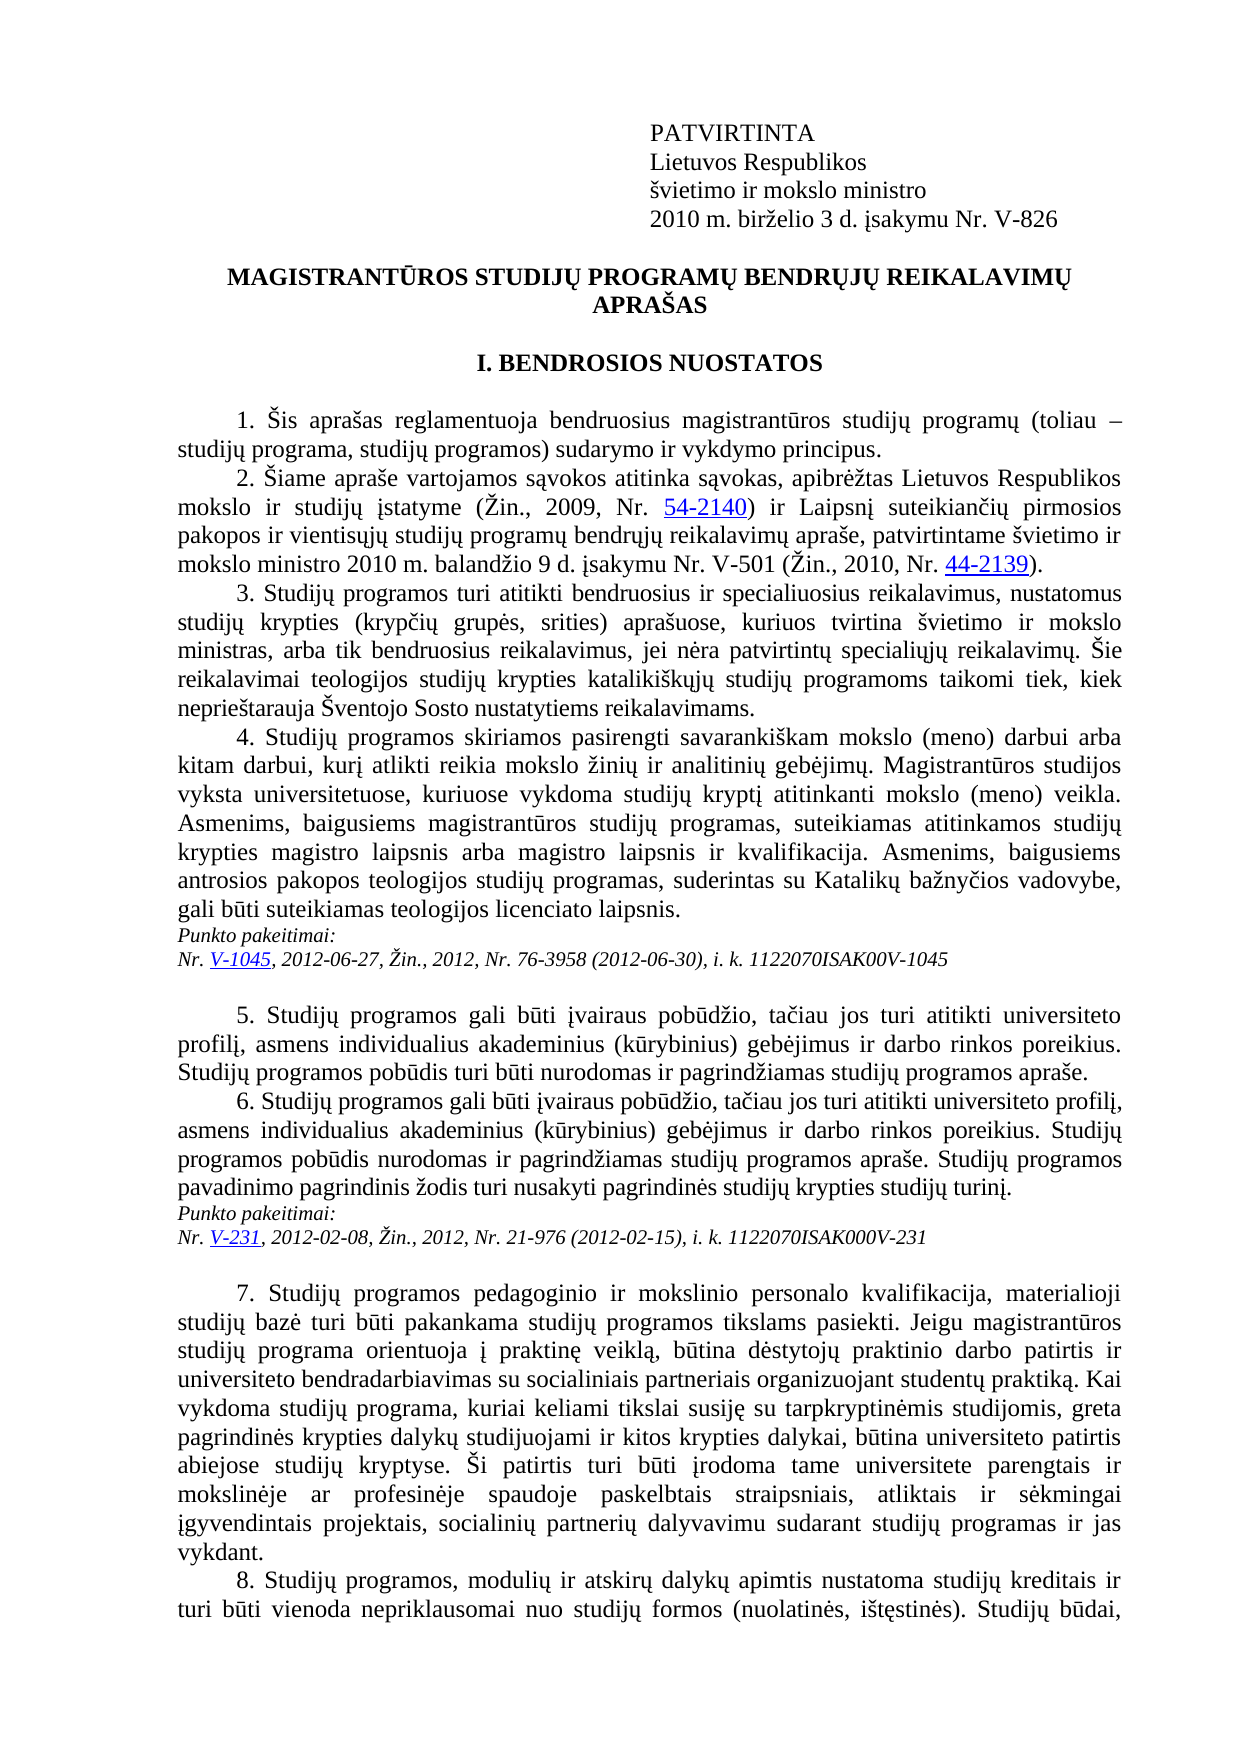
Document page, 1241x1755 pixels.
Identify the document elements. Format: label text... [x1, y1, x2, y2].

text I. BENDROSIOS NUOSTATOS [177, 348, 1122, 377]
text Nr. V-1045, 2012-06-27, Žin., 2012, Nr. 76-3958 (2012-06-30), i. k. 1122070ISAK00V-1045 [177, 947, 1122, 971]
text švietimo ir mokslo ministro [649, 176, 1122, 204]
text 2. Šiame apraše vartojamos sąvokos atitinka sąvokas, apibrėžtas Lietuvos Respublikos mokslo ir studijų įstatyme (Žin., 2009, Nr. 54-2140) ir Laipsnį suteikiančių pirmosios pakopos ir vientisųjų studijų programų bendrųjų reikalavimų apraše, patvirtintame švietimo ir mokslo ministro 2010 m. balandžio 9 d. įsakymu Nr. V-501 (Žin., 2010, Nr. 44-2139). [177, 463, 1122, 578]
text Nr. V-231, 2012-02-08, Žin., 2012, Nr. 21-976 (2012-02-15), i. k. 1122070ISAK000V-231 [177, 1225, 1122, 1249]
text 1. Šis aprašas reglamentuoja bendruosius magistrantūros studijų programų (toliau – studijų programa, studijų programos) sudarymo ir vykdymo principus. [177, 406, 1122, 463]
text 6. Studijų programos gali būti įvairaus pobūdžio, tačiau jos turi atitikti universiteto profilį, asmens individualius akademinius (kūrybinius) gebėjimus ir darbo rinkos poreikius. Studijų programos pobūdis nurodomas ir pagrindžiamas studijų programos apraše. Studijų programos pavadinimo pagrindinis žodis turi nusakyti pagrindinės studijų krypties studijų turinį. [177, 1086, 1122, 1201]
text PATVIRTINTA [650, 118, 1122, 147]
text 5. Studijų programos gali būti įvairaus pobūdžio, tačiau jos turi atitikti universiteto profilį, asmens individualius akademinius (kūrybinius) gebėjimus ir darbo rinkos poreikius. Studijų programos pobūdis turi būti nurodomas ir pagrindžiamas studijų programos apraše. [177, 1000, 1122, 1086]
text Punkto pakeitimai: [177, 1201, 1122, 1225]
text Punkto pakeitimai: [177, 923, 1122, 947]
text 2010 m. birželio 3 d. įsakymu Nr. V-826 [649, 204, 1122, 233]
text 3. Studijų programos turi atitikti bendruosius ir specialiuosius reikalavimus, nustatomus studijų krypties (krypčių grupės, srities) aprašuose, kuriuos tvirtina švietimo ir mokslo ministras, arba tik bendruosius reikalavimus, jei nėra patvirtintų specialiųjų reikalavimų. Šie reikalavimai teologijos studijų krypties katalikiškųjų studijų programoms taikomi tiek, kiek neprieštarauja Šventojo Sosto nustatytiems reikalavimams. [177, 578, 1122, 722]
text 7. Studijų programos pedagoginio ir mokslinio personalo kvalifikacija, materialioji studijų bazė turi būti pakankama studijų programos tikslams pasiekti. Jeigu magistrantūros studijų programa orientuoja į praktinę veiklą, būtina dėstytojų praktinio darbo patirtis ir universiteto bendradarbiavimas su socialiniais partneriais organizuojant studentų praktiką. Kai vykdoma studijų programa, kuriai keliami tikslai susiję su tarpkryptinėmis studijomis, greta pagrindinės krypties dalykų studijuojami ir kitos krypties dalykai, būtina universiteto patirtis abiejose studijų kryptyse. Ši patirtis turi būti įrodoma tame universitete parengtais ir mokslinėje ar profesinėje spaudoje paskelbtais straipsniais, atliktais ir sėkmingai įgyvendintais projektais, socialinių partnerių dalyvavimu sudarant studijų programas ir jas vykdant. [177, 1278, 1122, 1566]
text 4. Studijų programos skiriamos pasirengti savarankiškam mokslo (meno) darbui arba kitam darbui, kurį atlikti reikia mokslo žinių ir analitinių gebėjimų. Magistrantūros studijos vyksta universitetuose, kuriuose vykdoma studijų kryptį atitinkanti mokslo (meno) veikla. Asmenims, baigusiems magistrantūros studijų programas, suteikiamas atitinkamos studijų krypties magistro laipsnis arba magistro laipsnis ir kvalifikacija. Asmenims, baigusiems antrosios pakopos teologijos studijų programas, suderintas su Katalikų bažnyčios vadovybe, gali būti suteikiamas teologijos licenciato laipsnis. [177, 722, 1122, 923]
text Lietuvos Respublikos [649, 147, 1122, 176]
text MAGISTRANTŪROS STUDIJŲ PROGRAMŲ BENDRŲJŲ REIKALAVIMŲ APRAŠAS [177, 262, 1122, 319]
text 8. Studijų programos, modulių ir atskirų dalykų apimtis nustatoma studijų kreditais ir turi būti vienoda nepriklausomai nuo studijų formos (nuolatinės, ištęstinės). Studijų būdai, [177, 1566, 1122, 1623]
